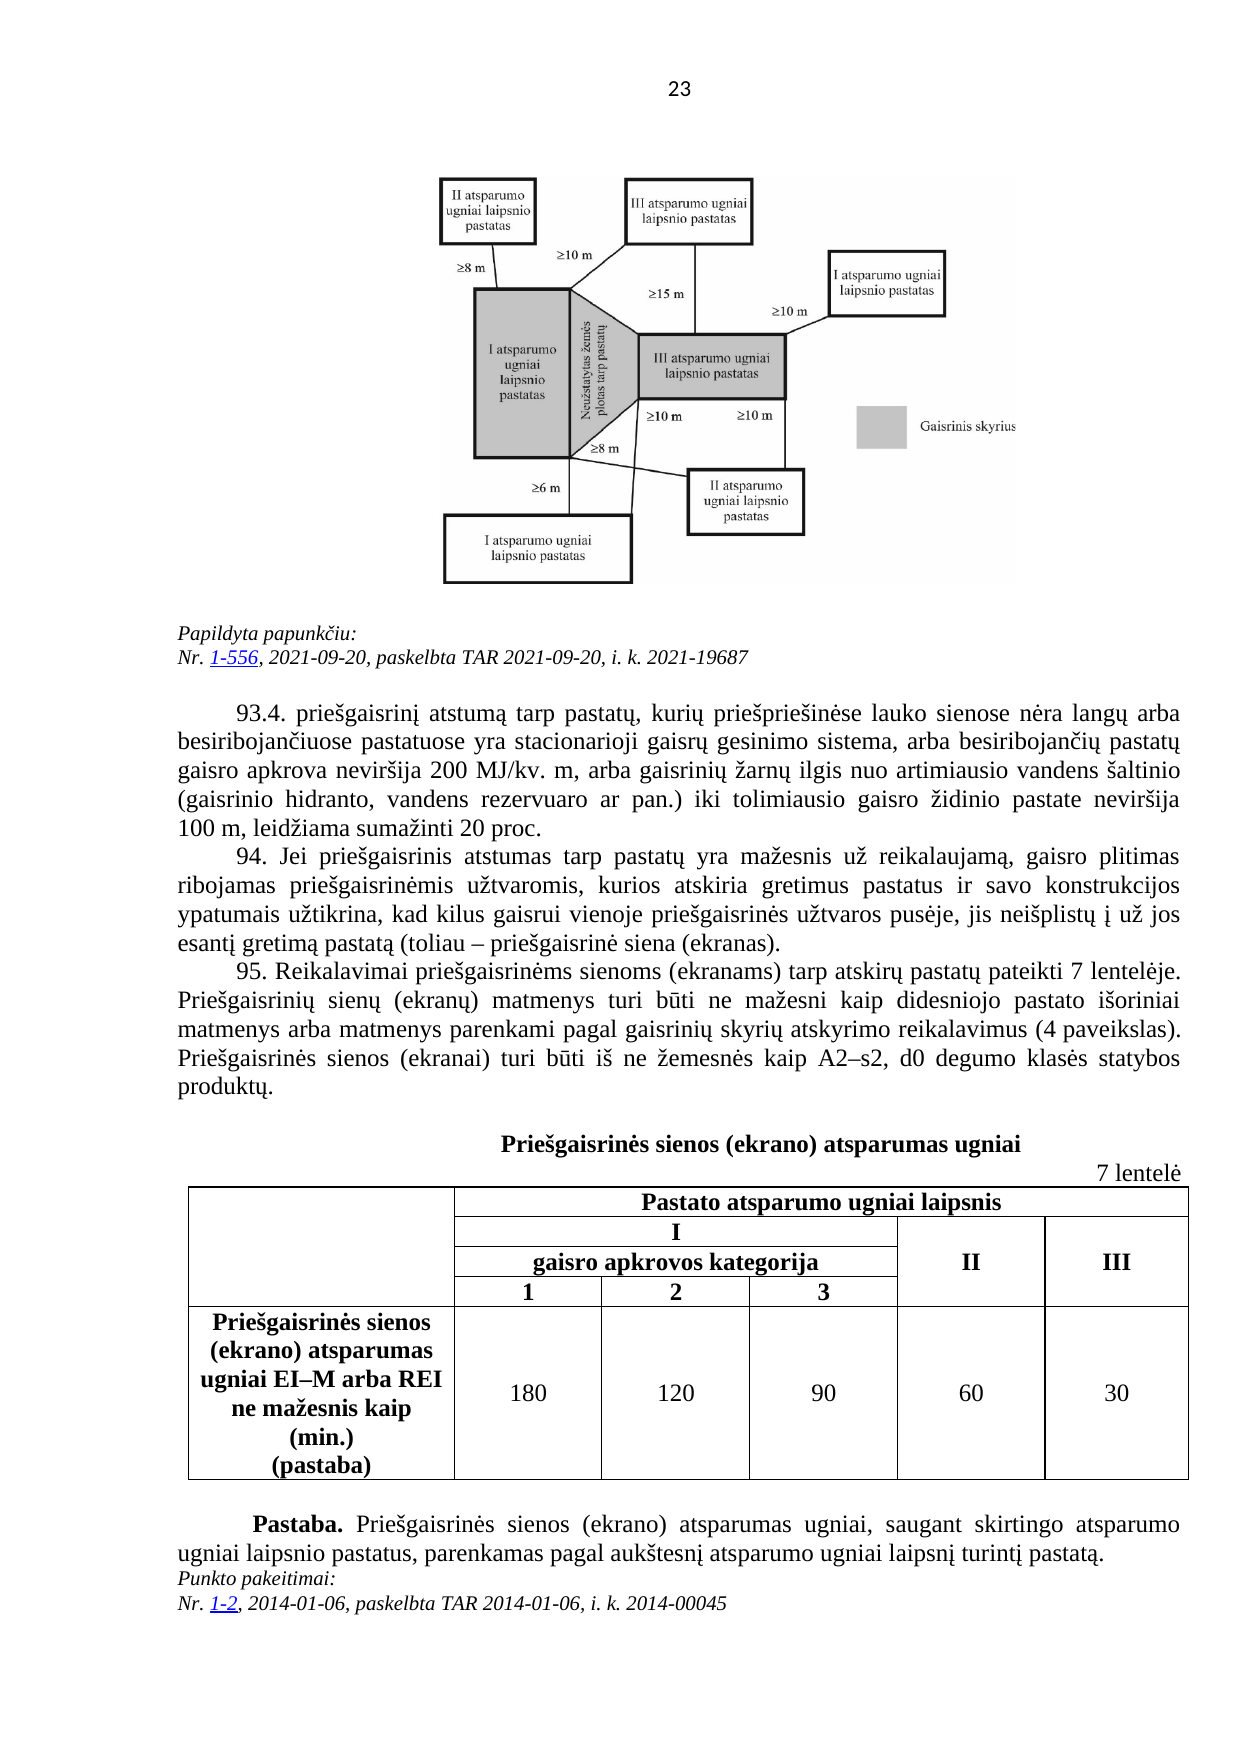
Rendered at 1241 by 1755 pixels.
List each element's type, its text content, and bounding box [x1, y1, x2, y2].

table_header [189, 1188, 454, 1306]
table_cell II [898, 1217, 1044, 1306]
text Nr. 1-2, 2014-01-06, paskelbta TAR 2014-01-06, i. k. 2014-00045 [177, 1590, 1181, 1614]
table_cell 30 [1046, 1307, 1188, 1479]
table_cell 1 [455, 1277, 601, 1306]
text Pastaba. Priešgaisrinės sienos (ekrano) atsparumas ugniai, saugant skirtingo atsparumo ugniai laipsnio pastatus, parenkamas pagal aukštesnį atsparumo ugniai laipsnį turintį pastatą. [177, 1509, 1181, 1566]
table_cell 90 [750, 1307, 897, 1479]
text Punkto pakeitimai: [177, 1566, 1181, 1590]
text 93.4. priešgaisrinį atstumą tarp pastatų, kurių priešpriešinėse lauko sienose nėra langų arba besiribojančiuose pastatuose yra stacionarioji gaisrų gesinimo sistema, arba besiribojančių pastatų gaisro apkrova neviršija 200 MJ/kv. m, arba gaisrinių žarnų ilgis nuo artimiausio vandens šaltinio (gaisrinio hidranto, vandens rezervuaro ar pan.) iki tolimiausio gaisro židinio pastate neviršija 100 m, leidžiama sumažinti 20 proc. [177, 698, 1181, 841]
table_cell gaisro apkrovos kategorija [455, 1247, 897, 1276]
table_header Pastato atsparumo ugniai laipsnis [455, 1188, 1188, 1216]
text Papildyta papunkčiu: [177, 621, 1181, 645]
text Nr. 1-556, 2021-09-20, paskelbta TAR 2021-09-20, i. k. 2021-19687 [177, 645, 1181, 669]
table_cell Priešgaisrinės sienos (ekrano) atsparumas ugniai EI–M arba REI ne mažesnis kaip (min.) (pastaba) [189, 1307, 454, 1479]
text 94. Jei priešgaisrinis atstumas tarp pastatų yra mažesnis už reikalaujamą, gaisro plitimas ribojamas priešgaisrinėmis užtvaromis, kurios atskiria gretimus pastatus ir savo konstrukcijos ypatumais užtikrina, kad kilus gaisrui vienoje priešgaisrinės užtvaros pusėje, jis neišplistų į už jos esantį gretimą pastatą (toliau – priešgaisrinė siena (ekranas). [177, 841, 1181, 956]
table_cell 2 [602, 1277, 749, 1306]
text Priešgaisrinės sienos (ekrano) atsparumas ugniai [266, 1129, 1181, 1158]
table_cell 180 [455, 1307, 601, 1479]
table_cell 60 [898, 1307, 1044, 1479]
text 7 lentelė [177, 1158, 1181, 1186]
table_cell 120 [602, 1307, 749, 1479]
table_cell 3 [750, 1277, 897, 1306]
table_cell III [1046, 1217, 1188, 1306]
text 95. Reikalavimai priešgaisrinėms sienoms (ekranams) tarp atskirų pastatų pateikti 7 lentelėje. Priešgaisrinių sienų (ekranų) matmenys turi būti ne mažesni kaip didesniojo pastato išoriniai matmenys arba matmenys parenkami pagal gaisrinių skyrių atskyrimo reikalavimus (4 paveikslas). Priešgaisrinės sienos (ekranai) turi būti iš ne žemesnės kaip A2–s2, d0 degumo klasės statybos produktų. [177, 956, 1181, 1100]
table_cell I [455, 1217, 897, 1246]
